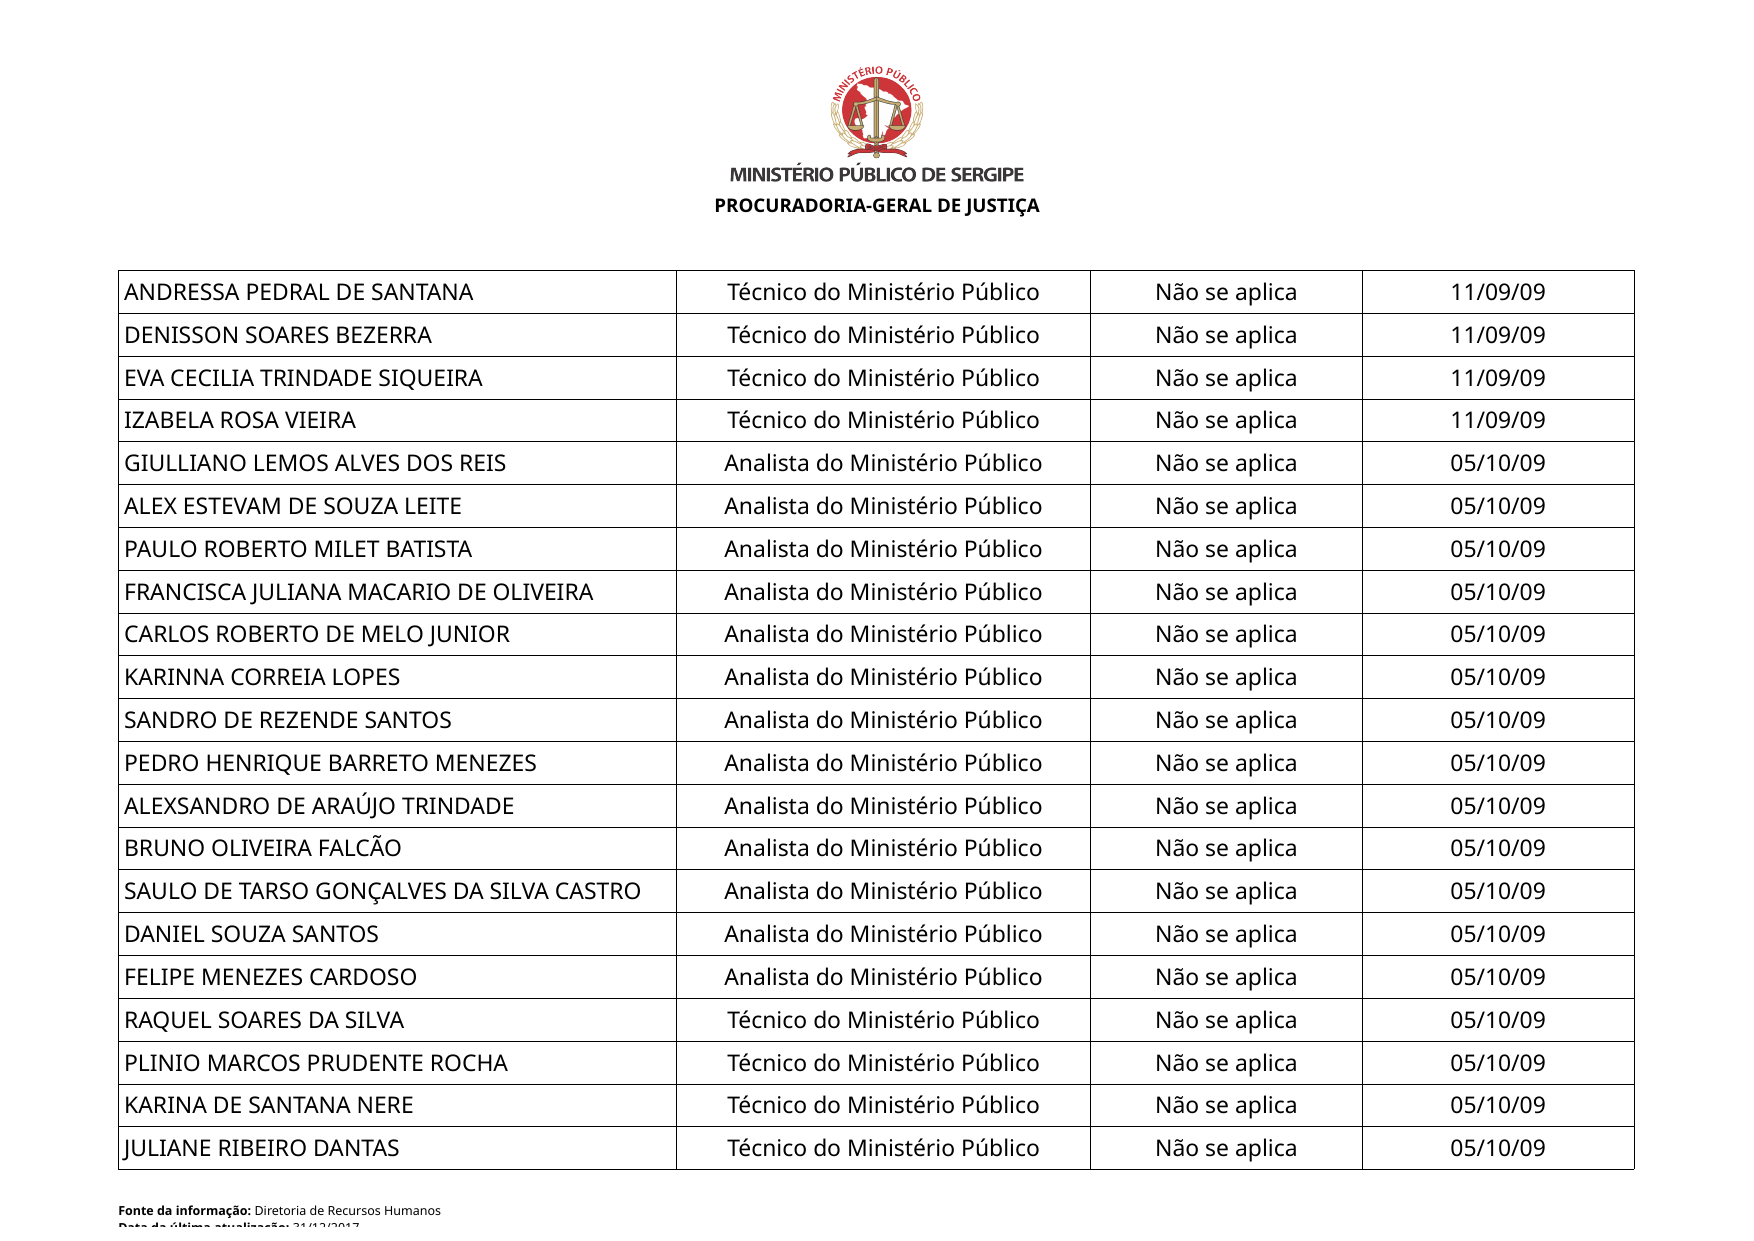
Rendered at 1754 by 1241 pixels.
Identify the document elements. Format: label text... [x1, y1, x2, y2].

table_cell Analista do Ministério Público [677, 485, 1090, 527]
table_cell Não se aplica [1091, 571, 1362, 612]
table_cell ANDRESSA PEDRAL DE SANTANA [119, 271, 676, 313]
table_cell Não se aplica [1091, 271, 1362, 313]
table_cell PAULO ROBERTO MILET BATISTA [119, 528, 676, 570]
table_cell 11/09/09 [1363, 314, 1634, 356]
table_cell FELIPE MENEZES CARDOSO [119, 956, 676, 998]
table_cell 05/10/09 [1363, 528, 1634, 570]
table_cell PLINIO MARCOS PRUDENTE ROCHA [119, 1042, 676, 1083]
table_cell Não se aplica [1091, 442, 1362, 484]
table_cell 11/09/09 [1363, 400, 1634, 441]
table_cell 05/10/09 [1363, 1127, 1634, 1169]
table_cell Não se aplica [1091, 1042, 1362, 1083]
table_cell Não se aplica [1091, 1085, 1362, 1126]
table_cell Técnico do Ministério Público [677, 271, 1090, 313]
table_cell CARLOS ROBERTO DE MELO JUNIOR [119, 614, 676, 655]
table_cell JULIANE RIBEIRO DANTAS [119, 1127, 676, 1169]
table_cell Analista do Ministério Público [677, 528, 1090, 570]
table_cell KARINNA CORREIA LOPES [119, 656, 676, 698]
table_cell 05/10/09 [1363, 699, 1634, 741]
table_cell Técnico do Ministério Público [677, 1042, 1090, 1083]
table_cell Analista do Ministério Público [677, 656, 1090, 698]
table_cell Analista do Ministério Público [677, 699, 1090, 741]
table_cell Técnico do Ministério Público [677, 999, 1090, 1041]
table_cell Não se aplica [1091, 485, 1362, 527]
table_cell IZABELA ROSA VIEIRA [119, 400, 676, 441]
table_cell Analista do Ministério Público [677, 956, 1090, 998]
table_cell Técnico do Ministério Público [677, 1127, 1090, 1169]
table_cell Analista do Ministério Público [677, 742, 1090, 784]
table_cell 05/10/09 [1363, 442, 1634, 484]
table_cell SAULO DE TARSO GONÇALVES DA SILVA CASTRO [119, 870, 676, 912]
table_cell Analista do Ministério Público [677, 828, 1090, 869]
table_cell Técnico do Ministério Público [677, 357, 1090, 398]
table_cell Não se aplica [1091, 400, 1362, 441]
table_cell Não se aplica [1091, 913, 1362, 955]
table_cell Não se aplica [1091, 870, 1362, 912]
table_cell 05/10/09 [1363, 742, 1634, 784]
table_cell Não se aplica [1091, 656, 1362, 698]
table_cell 05/10/09 [1363, 571, 1634, 612]
table_cell FRANCISCA JULIANA MACARIO DE OLIVEIRA [119, 571, 676, 612]
table_cell Não se aplica [1091, 528, 1362, 570]
table_cell Não se aplica [1091, 314, 1362, 356]
table_cell Não se aplica [1091, 357, 1362, 398]
table_cell DANIEL SOUZA SANTOS [119, 913, 676, 955]
table_cell 05/10/09 [1363, 999, 1634, 1041]
table_cell KARINA DE SANTANA NERE [119, 1085, 676, 1126]
table_cell Técnico do Ministério Público [677, 1085, 1090, 1126]
table_cell Analista do Ministério Público [677, 913, 1090, 955]
table_cell Analista do Ministério Público [677, 442, 1090, 484]
table_cell 11/09/09 [1363, 357, 1634, 398]
table_cell Não se aplica [1091, 614, 1362, 655]
table_cell EVA CECILIA TRINDADE SIQUEIRA [119, 357, 676, 398]
table_cell 05/10/09 [1363, 785, 1634, 827]
table_cell Não se aplica [1091, 956, 1362, 998]
table_cell Analista do Ministério Público [677, 571, 1090, 612]
table_cell 05/10/09 [1363, 656, 1634, 698]
table_cell Analista do Ministério Público [677, 614, 1090, 655]
table_cell SANDRO DE REZENDE SANTOS [119, 699, 676, 741]
table_cell 05/10/09 [1363, 614, 1634, 655]
table_cell Não se aplica [1091, 1127, 1362, 1169]
table_cell 05/10/09 [1363, 485, 1634, 527]
table_cell Não se aplica [1091, 742, 1362, 784]
picture [730, 66, 1024, 185]
table_cell GIULLIANO LEMOS ALVES DOS REIS [119, 442, 676, 484]
table_cell 05/10/09 [1363, 956, 1634, 998]
table_cell DENISSON SOARES BEZERRA [119, 314, 676, 356]
table_cell 05/10/09 [1363, 870, 1634, 912]
table_cell BRUNO OLIVEIRA FALCÃO [119, 828, 676, 869]
table_cell 05/10/09 [1363, 913, 1634, 955]
table_cell ALEXSANDRO DE ARAÚJO TRINDADE [119, 785, 676, 827]
table_cell ALEX ESTEVAM DE SOUZA LEITE [119, 485, 676, 527]
table_cell 05/10/09 [1363, 828, 1634, 869]
table_cell 11/09/09 [1363, 271, 1634, 313]
table_cell 05/10/09 [1363, 1085, 1634, 1126]
table_cell Não se aplica [1091, 699, 1362, 741]
table_cell 05/10/09 [1363, 1042, 1634, 1083]
table_cell Não se aplica [1091, 828, 1362, 869]
table_cell PEDRO HENRIQUE BARRETO MENEZES [119, 742, 676, 784]
table_cell Não se aplica [1091, 999, 1362, 1041]
table_cell Técnico do Ministério Público [677, 400, 1090, 441]
table_cell Não se aplica [1091, 785, 1362, 827]
table_cell RAQUEL SOARES DA SILVA [119, 999, 676, 1041]
table_cell Analista do Ministério Público [677, 870, 1090, 912]
table_cell Técnico do Ministério Público [677, 314, 1090, 356]
table_cell Analista do Ministério Público [677, 785, 1090, 827]
